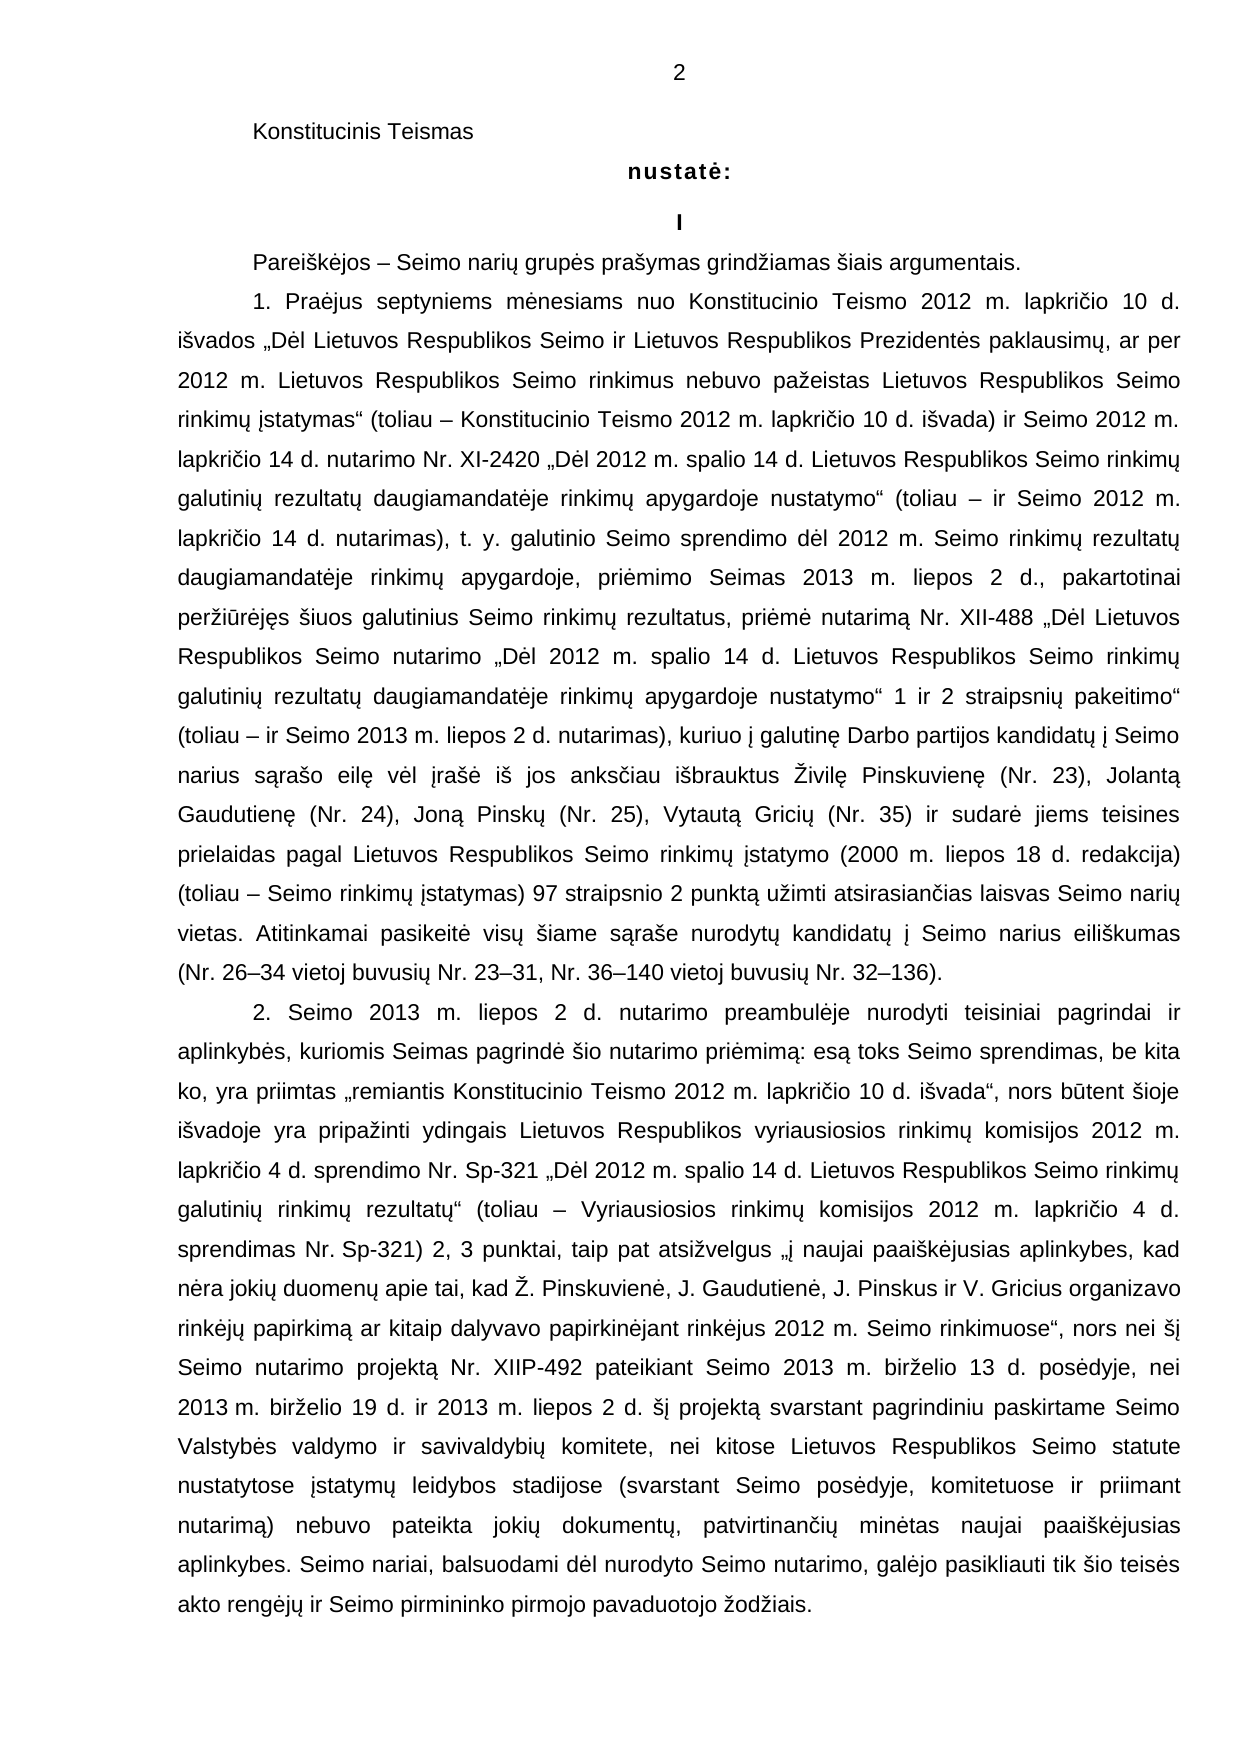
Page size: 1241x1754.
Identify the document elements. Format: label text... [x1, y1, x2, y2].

text Pareiškėjos – Seimo narių grupės prašymas grindžiamas šiais argumentais. [177, 248, 1181, 275]
text Konstitucinis Teismas [177, 118, 1181, 144]
text nustatė: [177, 158, 1181, 184]
text 2. Seimo 2013 m. liepos 2 d. nutarimo preambulėje nurodyti teisiniai pagrindai ir aplinkybės, kuriomis Seimas pagrindė šio nutarimo priėmimą: esą toks Seimo sprendimas, be kita ko, yra priimtas „remiantis Konstitucinio Teismo 2012 m. lapkričio 10 d. išvada“, nors būtent šioje išvadoje yra pripažinti ydingais Lietuvos Respublikos vyriausiosios rinkimų komisijos 2012 m. lapkričio 4 d. sprendimo Nr. Sp-321 „Dėl 2012 m. spalio 14 d. Lietuvos Respublikos Seimo rinkimų galutinių rinkimų rezultatų“ (toliau – Vyriausiosios rinkimų komisijos 2012 m. lapkričio 4 d. sprendimas Nr. Sp-321) 2, 3 punktai, taip pat atsižvelgus „į naujai paaiškėjusias aplinkybes, kad nėra jokių duomenų apie tai, kad Ž. Pinskuvienė, J. Gaudutienė, J. Pinskus ir V. Gricius organizavo rinkėjų papirkimą ar kitaip dalyvavo papirkinėjant rinkėjus 2012 m. Seimo rinkimuose“, nors nei šį Seimo nutarimo projektą Nr. XIIP-492 pateikiant Seimo 2013 m. birželio 13 d. posėdyje, nei 2013 m. birželio 19 d. ir 2013 m. liepos 2 d. šį projektą svarstant pagrindiniu paskirtame Seimo Valstybės valdymo ir savivaldybių komitete, nei kitose Lietuvos Respublikos Seimo statute nustatytose įstatymų leidybos stadijose (svarstant Seimo posėdyje, komitetuose ir priimant nutarimą) nebuvo pateikta jokių dokumentų, patvirtinančių minėtas naujai paaiškėjusias aplinkybes. Seimo nariai, balsuodami dėl nurodyto Seimo nutarimo, galėjo pasikliauti tik šio teisės akto rengėjų ir Seimo pirmininko pirmojo pavaduotojo žodžiais. [177, 999, 1181, 1617]
text I [177, 209, 1181, 235]
text 1. Praėjus septyniems mėnesiams nuo Konstitucinio Teismo 2012 m. lapkričio 10 d. išvados „Dėl Lietuvos Respublikos Seimo ir Lietuvos Respublikos Prezidentės paklausimų, ar per 2012 m. Lietuvos Respublikos Seimo rinkimus nebuvo pažeistas Lietuvos Respublikos Seimo rinkimų įstatymas“ (toliau – Konstitucinio Teismo 2012 m. lapkričio 10 d. išvada) ir Seimo 2012 m. lapkričio 14 d. nutarimo Nr. XI-2420 „Dėl 2012 m. spalio 14 d. Lietuvos Respublikos Seimo rinkimų galutinių rezultatų daugiamandatėje rinkimų apygardoje nustatymo“ (toliau – ir Seimo 2012 m. lapkričio 14 d. nutarimas), t. y. galutinio Seimo sprendimo dėl 2012 m. Seimo rinkimų rezultatų daugiamandatėje rinkimų apygardoje, priėmimo Seimas 2013 m. liepos 2 d., pakartotinai peržiūrėjęs šiuos galutinius Seimo rinkimų rezultatus, priėmė nutarimą Nr. XII-488 „Dėl Lietuvos Respublikos Seimo nutarimo „Dėl 2012 m. spalio 14 d. Lietuvos Respublikos Seimo rinkimų galutinių rezultatų daugiamandatėje rinkimų apygardoje nustatymo“ 1 ir 2 straipsnių pakeitimo“ (toliau – ir Seimo 2013 m. liepos 2 d. nutarimas), kuriuo į galutinę Darbo partijos kandidatų į Seimo narius sąrašo eilę vėl įrašė iš jos anksčiau išbrauktus Živilę Pinskuvienę (Nr. 23), Jolantą Gaudutienę (Nr. 24), Joną Pinskų (Nr. 25), Vytautą Gricių (Nr. 35) ir sudarė jiems teisines prielaidas pagal Lietuvos Respublikos Seimo rinkimų įstatymo (2000 m. liepos 18 d. redakcija) (toliau – Seimo rinkimų įstatymas) 97 straipsnio 2 punktą užimti atsirasiančias laisvas Seimo narių vietas. Atitinkamai pasikeitė visų šiame sąraše nurodytų kandidatų į Seimo narius eiliškumas (Nr. 26–34 vietoj buvusių Nr. 23–31, Nr. 36–140 vietoj buvusių Nr. 32–136). [177, 288, 1181, 986]
